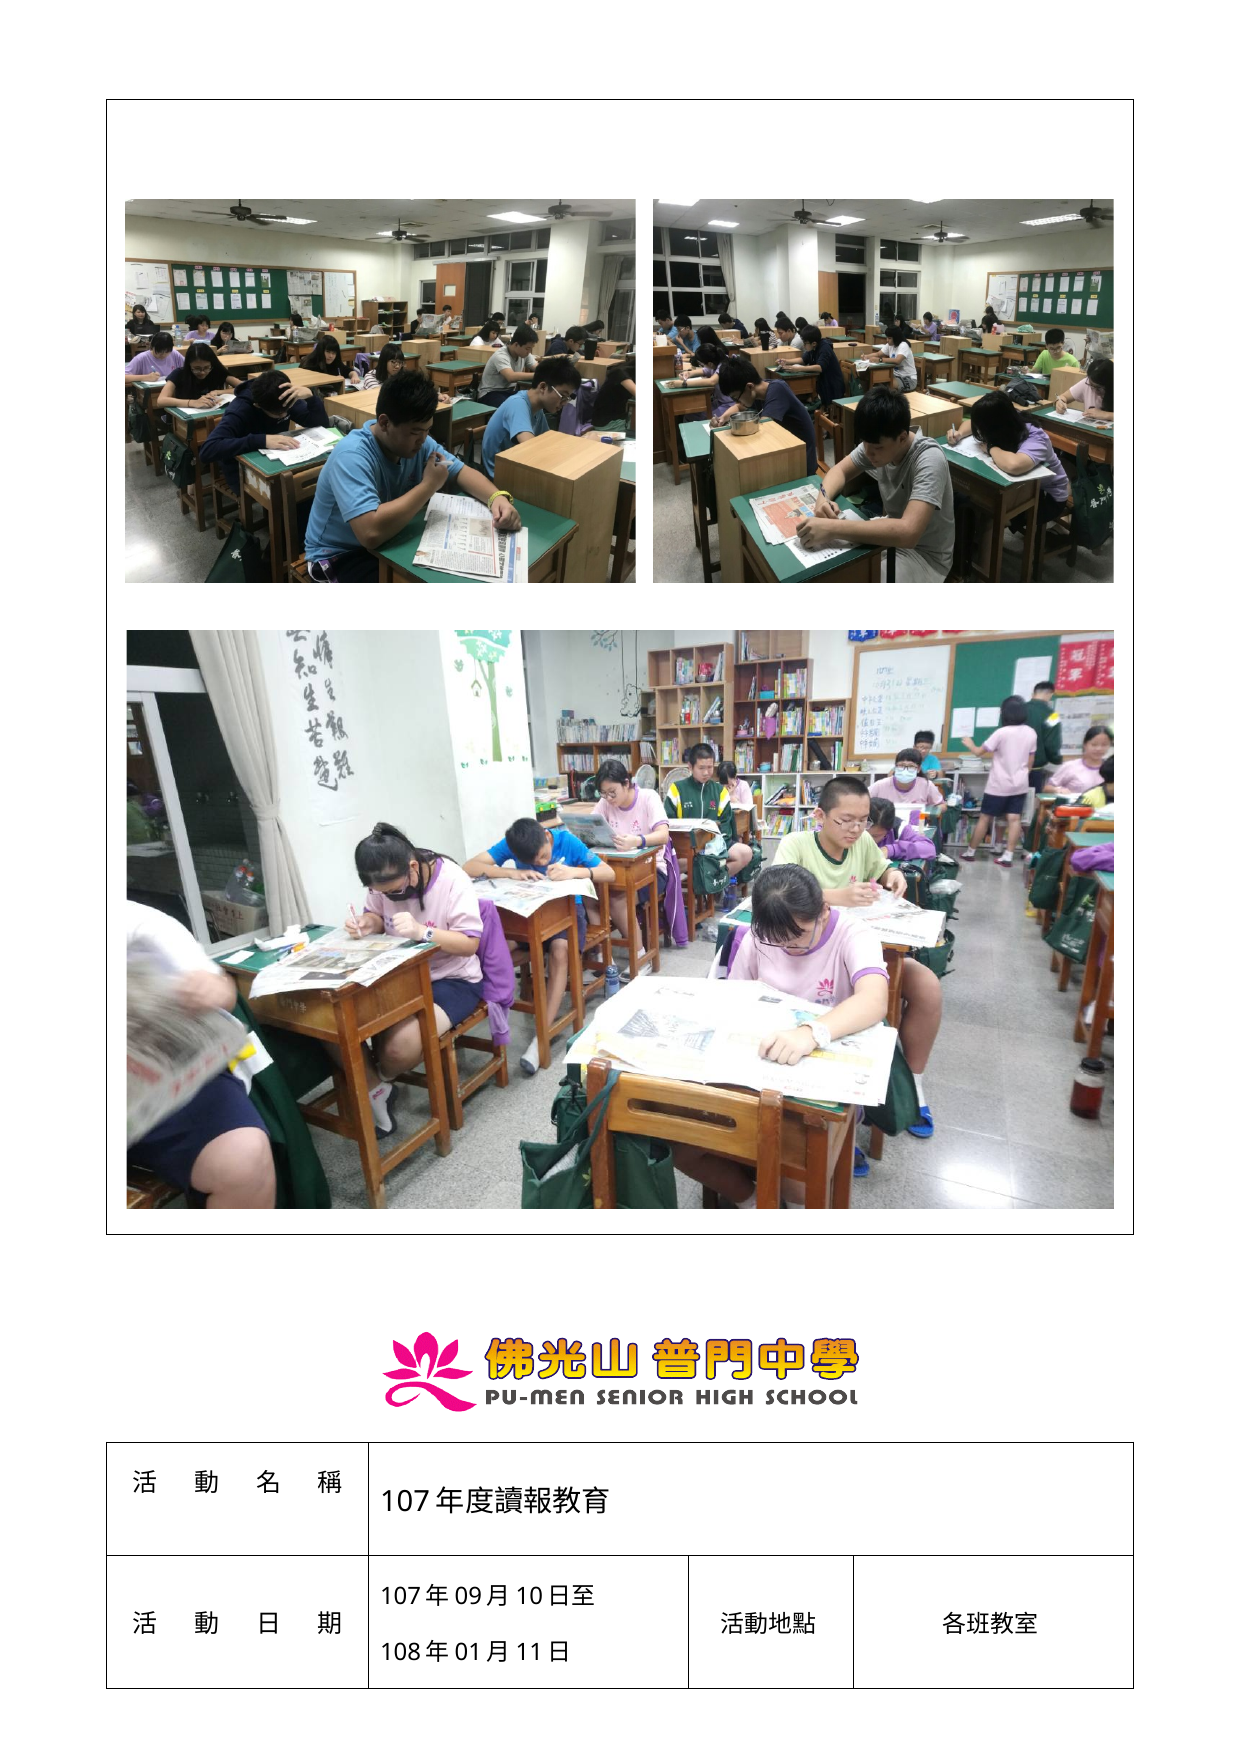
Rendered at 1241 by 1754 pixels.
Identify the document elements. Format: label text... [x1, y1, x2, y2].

picture [378, 1329, 862, 1415]
table_cell 活動地點 [689, 1556, 853, 1687]
table_cell [107, 100, 1133, 1234]
table_header 107年度讀報教育 [369, 1443, 1133, 1555]
table_cell 活動日期 [107, 1556, 368, 1687]
table_cell 107年09月10日至 108年01月11日 [369, 1556, 688, 1687]
table_cell 各班教室 [854, 1556, 1133, 1687]
picture [653, 199, 1114, 583]
table_header 活動名稱 [107, 1443, 368, 1555]
picture [126, 630, 1114, 1209]
picture [125, 199, 636, 583]
